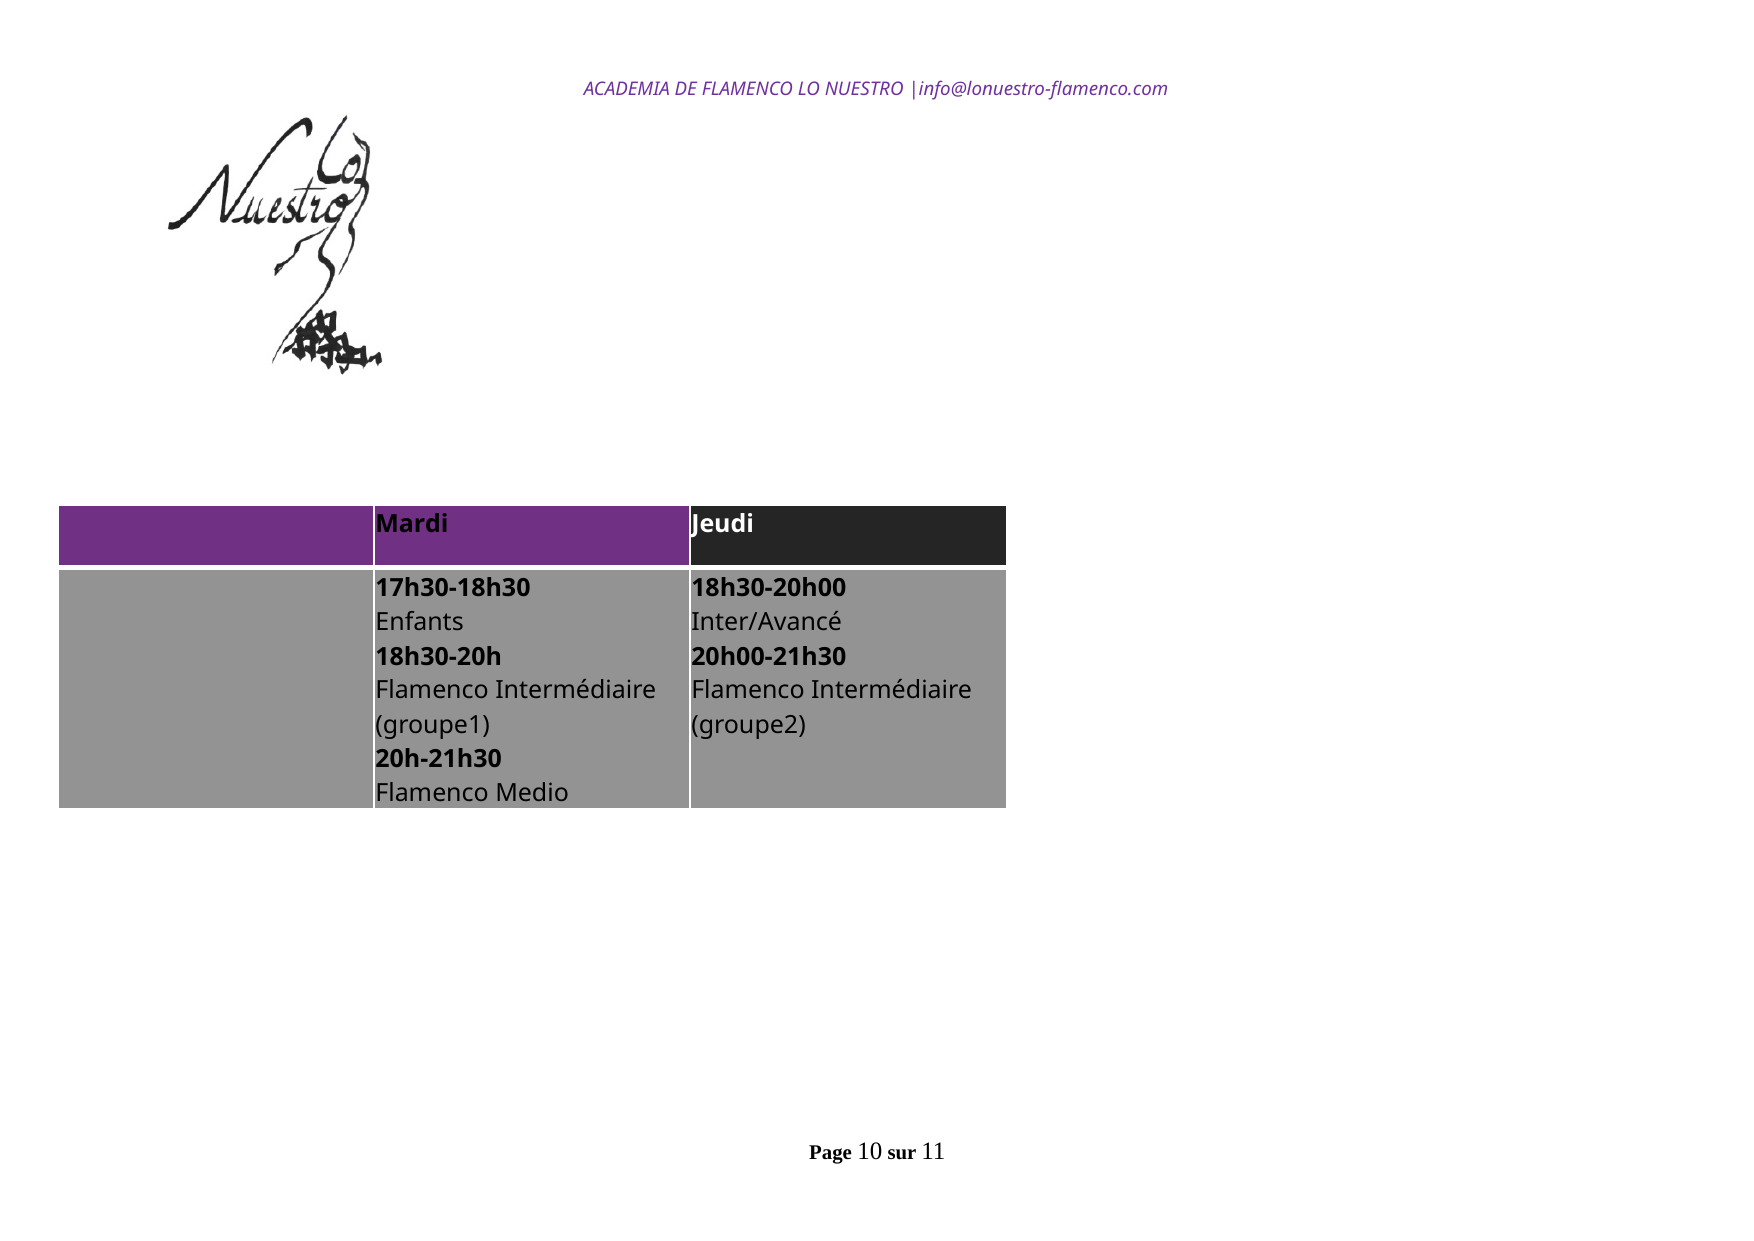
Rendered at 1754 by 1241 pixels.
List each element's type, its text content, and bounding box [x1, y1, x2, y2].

table_cell 17h30-18h30 Enfants 18h30-20h Flamenco Intermédiaire (groupe1) 20h-21h30 Flamenco Medio [375, 570, 689, 808]
table_cell 18h30-20h00 Inter/Avancé 20h00-21h30 Flamenco Intermédiaire (groupe2) [691, 570, 1006, 808]
picture [151, 100, 403, 375]
table_cell [59, 570, 373, 808]
table_header Jeudi [691, 506, 1006, 565]
table_header [59, 506, 373, 565]
table_header Mardi [375, 506, 689, 565]
